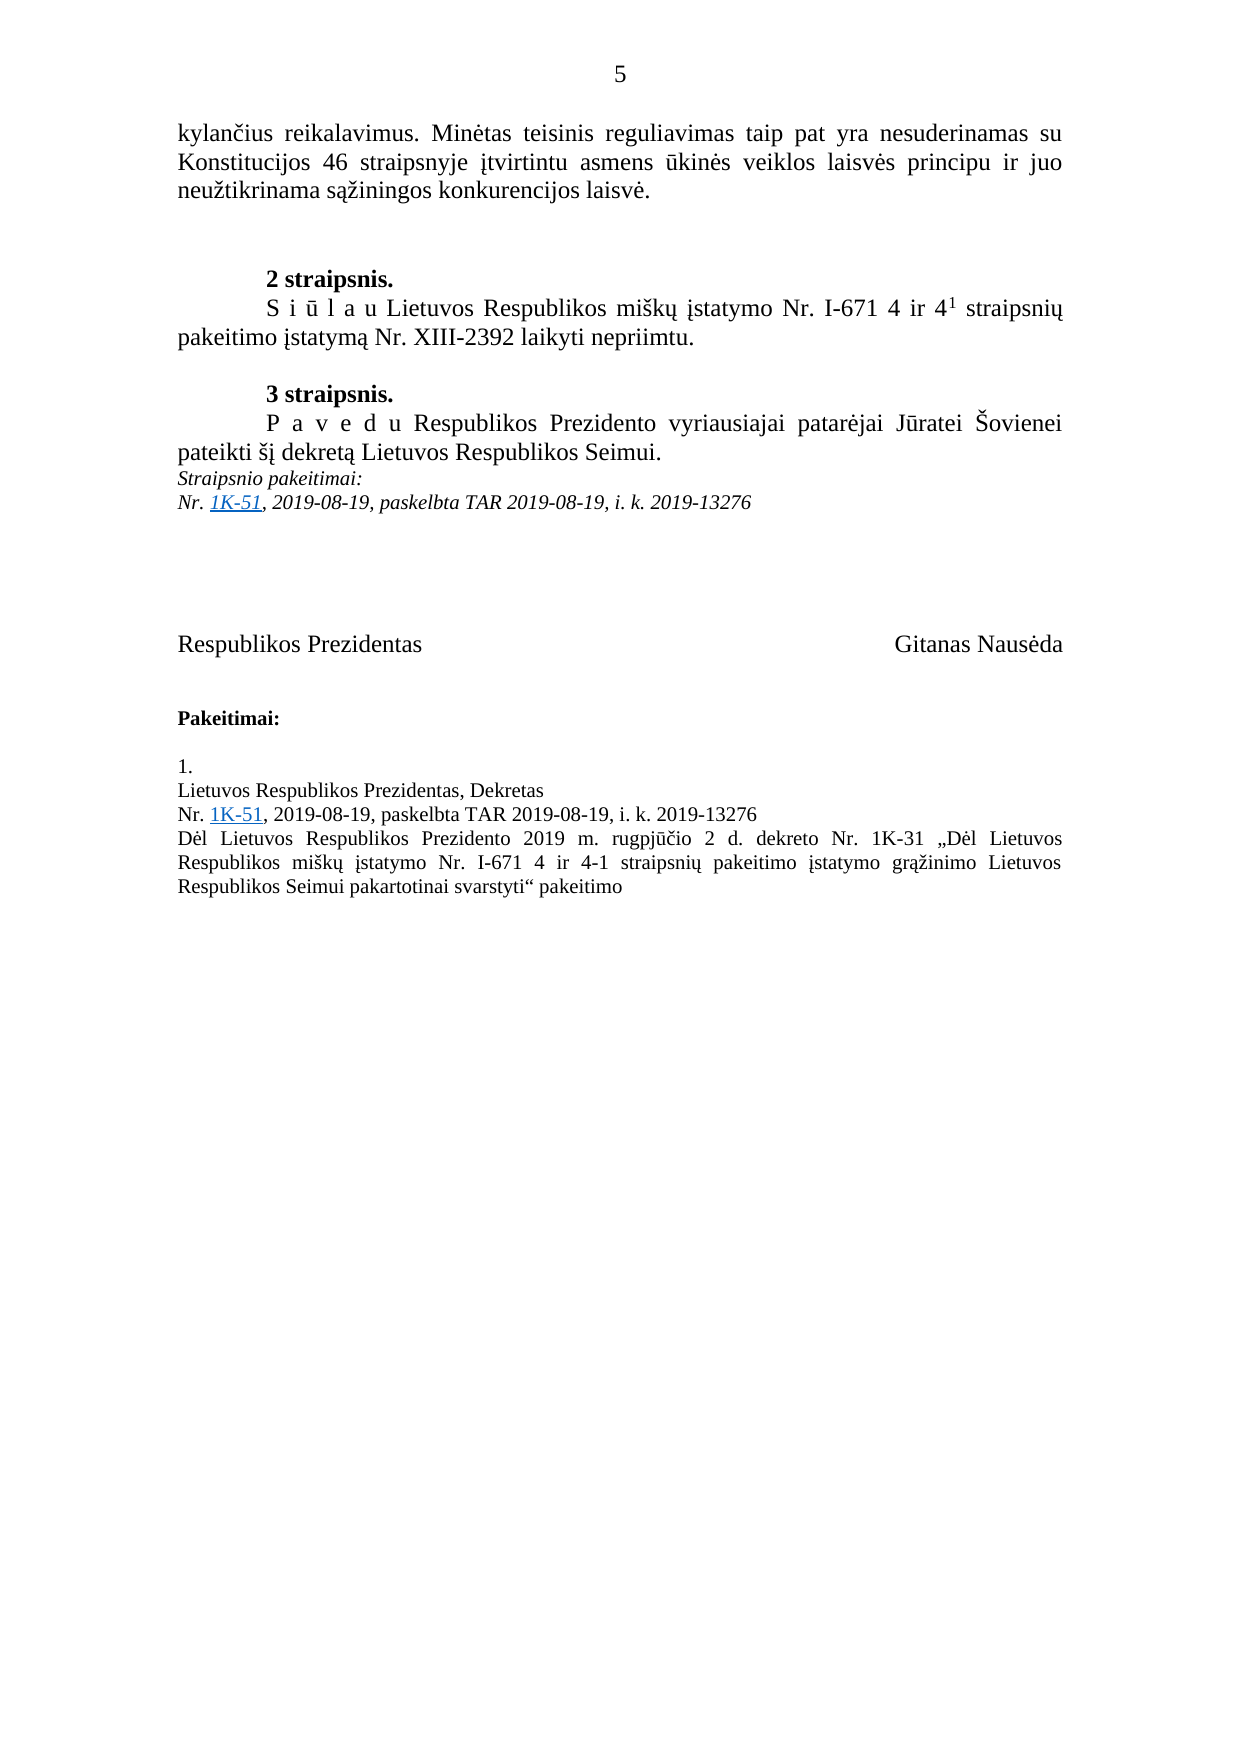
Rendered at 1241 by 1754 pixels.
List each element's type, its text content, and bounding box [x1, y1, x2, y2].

text Nr. 1K-51, 2019-08-19, paskelbta TAR 2019-08-19, i. k. 2019-13276 [177, 489, 1063, 514]
text 3 straipsnis. [177, 379, 1063, 408]
text Dėl Lietuvos Respublikos Prezidento 2019 m. rugpjūčio 2 d. dekreto Nr. 1K-31 „Dėl Lietuvos Respublikos miškų įstatymo Nr. I-671 4 ir 4-1 straipsnių pakeitimo įstatymo grąžinimo Lietuvos Respublikos Seimui pakartotinai svarstyti“ pakeitimo [177, 826, 1063, 898]
text Nr. 1K-51, 2019-08-19, paskelbta TAR 2019-08-19, i. k. 2019-13276 [177, 802, 1063, 826]
text 2 straipsnis. [177, 264, 1063, 293]
text S i ū l a u Lietuvos Respublikos miškų įstatymo Nr. I-671 4 ir 41 straipsnių pakeitimo įstatymą Nr. XIII-2392 laikyti nepriimtu. [177, 293, 1063, 351]
text Respublikos Prezidentas Gitanas Nausėda [177, 629, 1063, 657]
text Straipsnio pakeitimai: [177, 466, 1063, 489]
text 1. [177, 754, 1063, 778]
text kylančius reikalavimus. Minėtas teisinis reguliavimas taip pat yra nesuderinamas su Konstitucijos 46 straipsnyje įtvirtintu asmens ūkinės veiklos laisvės principu ir juo neužtikrinama sąžiningos konkurencijos laisvė. [177, 118, 1063, 204]
text Pakeitimai: [177, 706, 1063, 729]
text Lietuvos Respublikos Prezidentas, Dekretas [177, 778, 1063, 802]
text P a v e d u Respublikos Prezidento vyriausiajai patarėjai Jūratei Šovienei pateikti šį dekretą Lietuvos Respublikos Seimui. [177, 408, 1063, 466]
